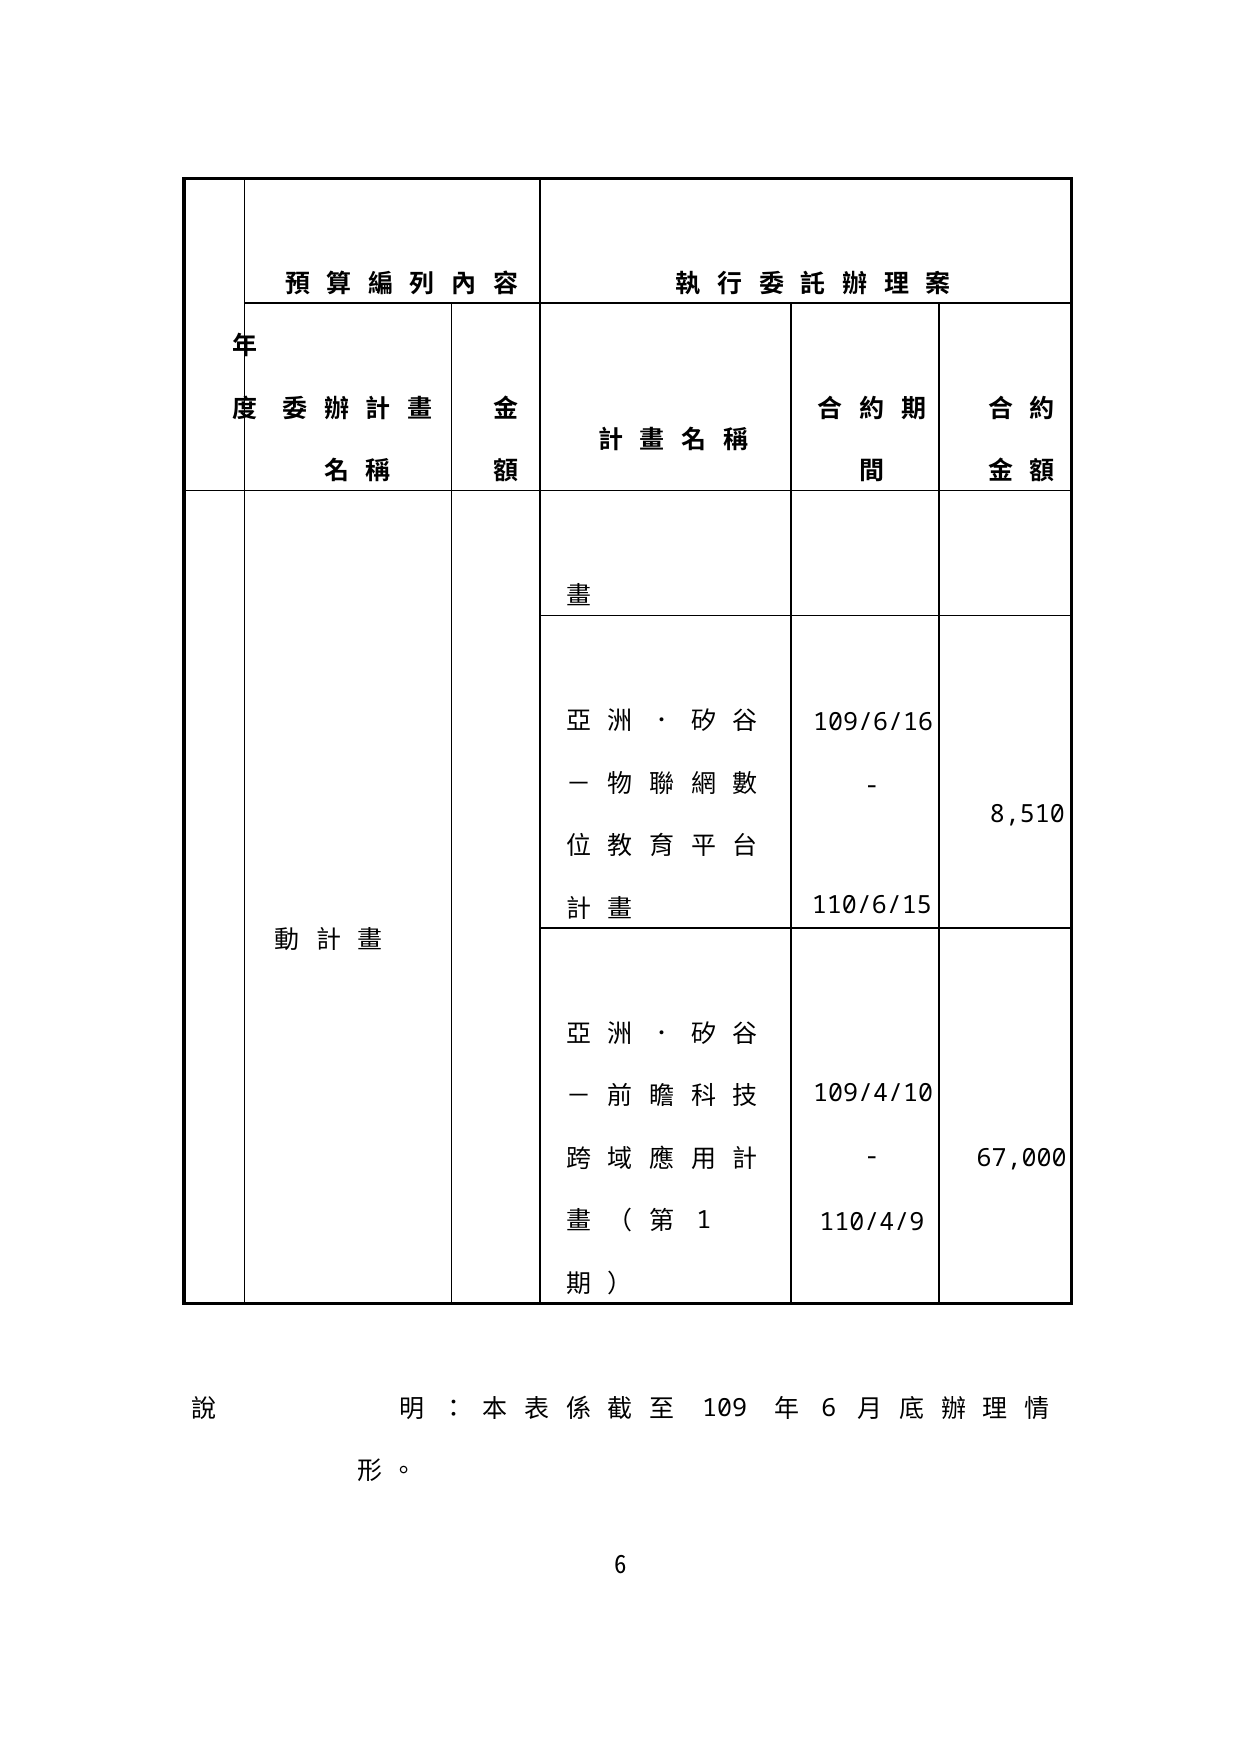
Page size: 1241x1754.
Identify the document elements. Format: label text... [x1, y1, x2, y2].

table_cell 計畫名稱 [541, 304, 790, 490]
table_cell 亞洲．矽谷－前瞻科技跨域應用計畫（第1期） [541, 929, 790, 1302]
table_cell 動計畫 [245, 491, 451, 1302]
table_cell 畫 [541, 491, 790, 615]
table_cell 金額 [452, 304, 539, 490]
table_cell 109/4/10- 110/4/9 [792, 929, 938, 1302]
table_cell [186, 491, 244, 1302]
table_cell [452, 491, 539, 1302]
table_header 年度 [186, 180, 244, 490]
table_cell 8,510 [940, 616, 1070, 927]
table_cell 亞洲．矽谷－物聯網數位教育平台計畫 [541, 616, 790, 927]
table_cell 合約期間 [792, 304, 938, 490]
table_header 預算編列內容 [245, 180, 539, 302]
table_cell 67,000 [940, 929, 1070, 1302]
table_cell [940, 491, 1070, 615]
table_cell [792, 491, 938, 615]
table_header 執行委託辦理案 [541, 180, 1070, 302]
table_cell 合約金額 [940, 304, 1070, 490]
text 說 明：本表係截至109年6月底辦理情形。 [183, 1365, 1058, 1490]
table_cell 109/6/16- 110/6/15 [792, 616, 938, 927]
table_cell 委辦計畫名稱 [245, 304, 451, 490]
